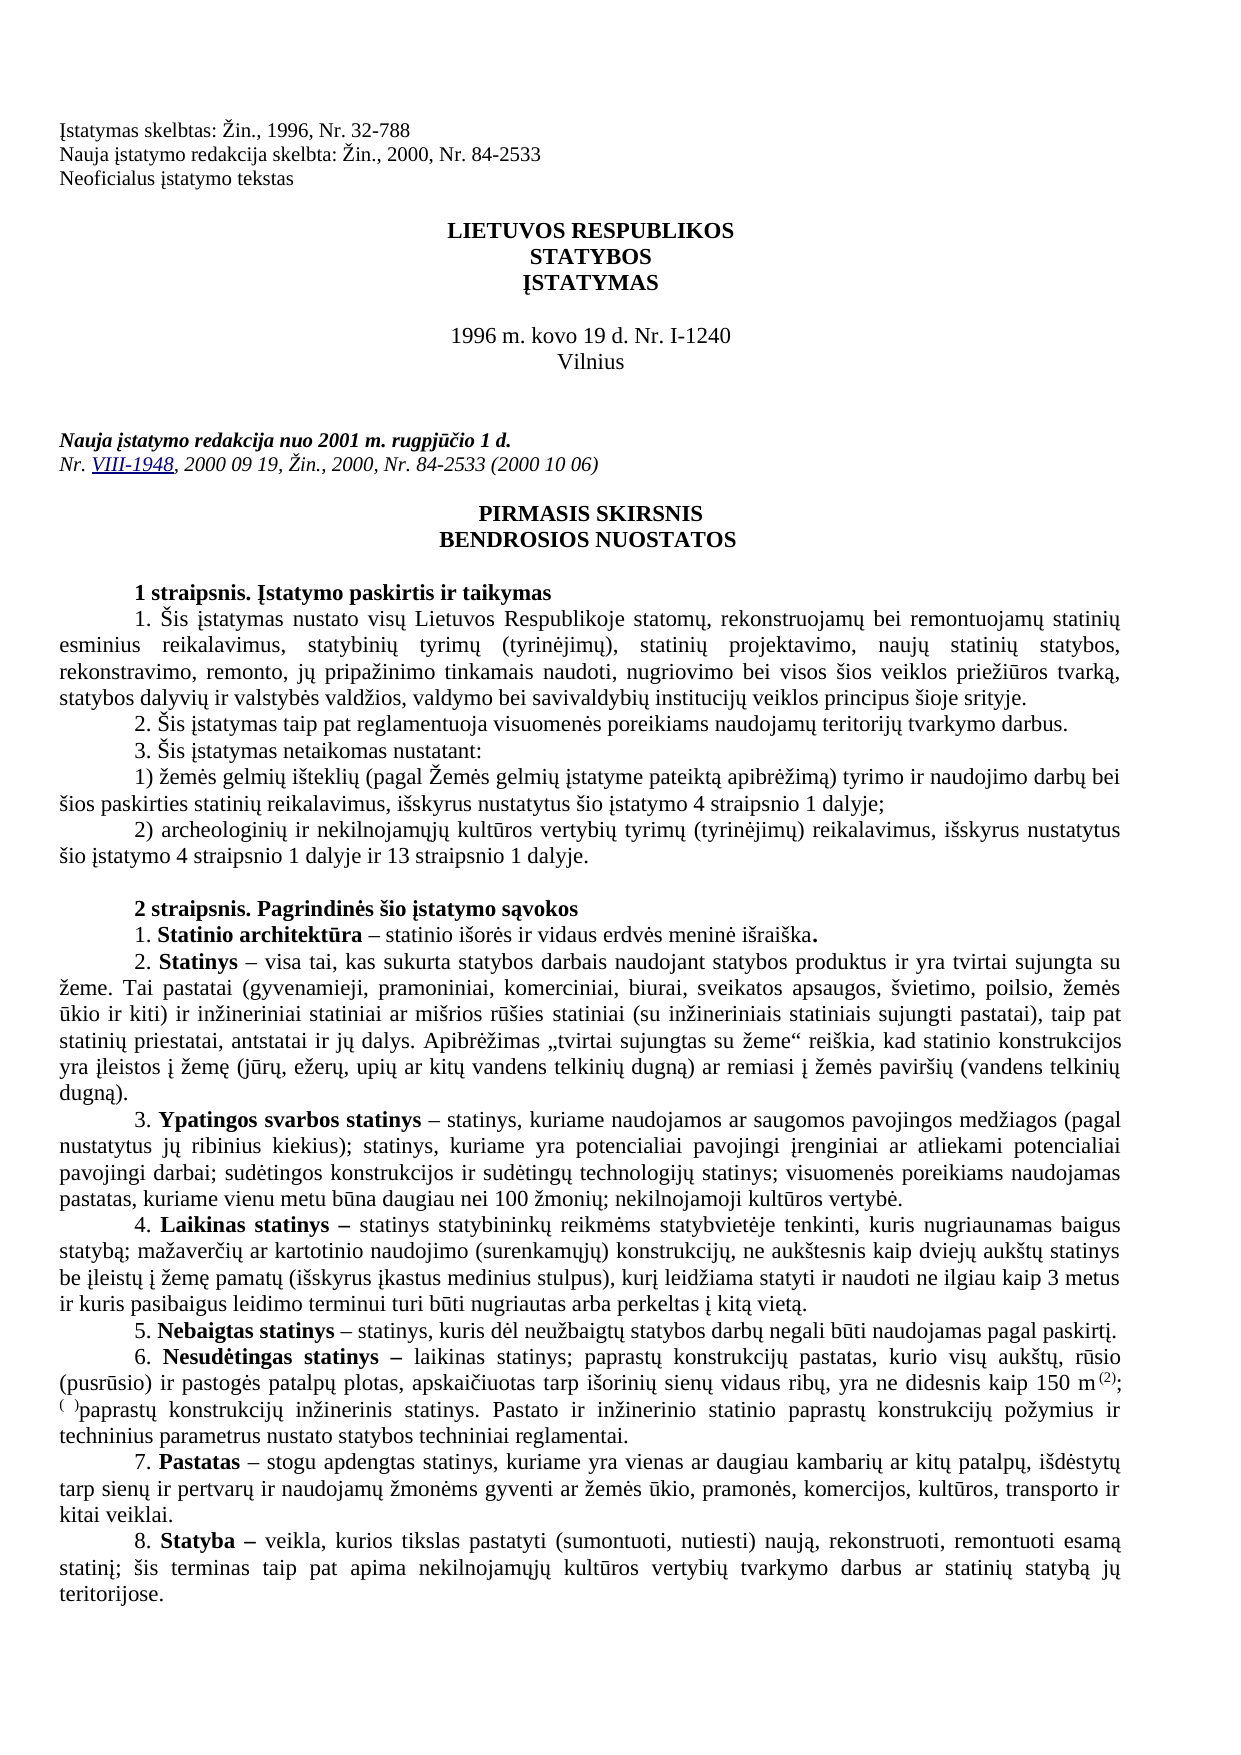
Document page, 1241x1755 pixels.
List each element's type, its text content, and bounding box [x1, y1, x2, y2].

text LIETUVOS RESPUBLIKOS [59, 217, 1122, 243]
text 1) žemės gelmių išteklių (pagal Žemės gelmių įstatyme pateiktą apibrėžimą) tyrimo ir naudojimo darbų bei šios paskirties statinių reikalavimus, išskyrus nustatytus šio įstatymo 4 straipsnio 1 dalyje; [59, 763, 1122, 816]
text 1996 m. kovo 19 d. Nr. I-1240 [59, 322, 1122, 348]
text 6. Nesudėtingas statinys – laikinas statinys; paprastų konstrukcijų pastatas, kurio visų aukštų, rūsio (pusrūsio) ir pastogės patalpų plotas, apskaičiuotas tarp išorinių sienų vidaus ribų, yra ne didesnis kaip 150 m(2);( )paprastų konstrukcijų inžinerinis statinys. Pastato ir inžinerinio statinio paprastų konstrukcijų požymius ir techninius parametrus nustato statybos techniniai reglamentai. [59, 1343, 1122, 1448]
text 1. Statinio architektūra – statinio išorės ir vidaus erdvės meninė išraiška. [59, 921, 1122, 948]
text 4. Laikinas statinys – statinys statybininkų reikmėms statybvietėje tenkinti, kuris nugriaunamas baigus statybą; mažaverčių ar kartotinio naudojimo (surenkamųjų) konstrukcijų, ne aukštesnis kaip dviejų aukštų statinys be įleistų į žemę pamatų (išskyrus įkastus medinius stulpus), kurį leidžiama statyti ir naudoti ne ilgiau kaip 3 metus ir kuris pasibaigus leidimo terminui turi būti nugriautas arba perkeltas į kitą vietą. [59, 1211, 1122, 1317]
text 8. Statyba – veikla, kurios tikslas pastatyti (sumontuoti, nutiesti) naują, rekonstruoti, remontuoti esamą statinį; šis terminas taip pat apima nekilnojamųjų kultūros vertybių tvarkymo darbus ar statinių statybą jų teritorijose. [59, 1527, 1122, 1607]
text 2. Statinys – visa tai, kas sukurta statybos darbais naudojant statybos produktus ir yra tvirtai sujungta su žeme. Tai pastatai (gyvenamieji, pramoniniai, komerciniai, biurai, sveikatos apsaugos, švietimo, poilsio, žemės ūkio ir kiti) ir inžineriniai statiniai ar mišrios rūšies statiniai (su inžineriniais statiniais sujungti pastatai), taip pat statinių priestatai, antstatai ir jų dalys. Apibrėžimas „tvirtai sujungtas su žeme“ reiškia, kad statinio konstrukcijos yra įleistos į žemę (jūrų, ežerų, upių ar kitų vandens telkinių dugną) ar remiasi į žemės paviršių (vandens telkinių dugną). [59, 948, 1122, 1106]
text Neoficialus įstatymo tekstas [59, 166, 1122, 190]
text 3. Šis įstatymas netaikomas nustatant: [59, 737, 1122, 763]
text 1 straipsnis. Įstatymo paskirtis ir taikymas [59, 579, 1122, 605]
text 7. Pastatas – stogu apdengtas statinys, kuriame yra vienas ar daugiau kambarių ar kitų patalpų, išdėstytų tarp sienų ir pertvarų ir naudojamų žmonėms gyventi ar žemės ūkio, pramonės, komercijos, kultūros, transporto ir kitai veiklai. [59, 1448, 1122, 1527]
subtitle BENDROSIOS NUOSTATOS [59, 526, 1122, 552]
text ĮSTATYMAS [59, 269, 1122, 296]
text 1. Šis įstatymas nustato visų Lietuvos Respublikoje statomų, rekonstruojamų bei remontuojamų statinių esminius reikalavimus, statybinių tyrimų (tyrinėjimų), statinių projektavimo, naujų statinių statybos, rekonstravimo, remonto, jų pripažinimo tinkamais naudoti, nugriovimo bei visos šios veiklos priežiūros tvarką, statybos dalyvių ir valstybės valdžios, valdymo bei savivaldybių institucijų veiklos principus šioje srityje. [59, 605, 1122, 711]
text STATYBOS [59, 243, 1122, 269]
text 2) archeologinių ir nekilnojamųjų kultūros vertybių tyrimų (tyrinėjimų) reikalavimus, išskyrus nustatytus šio įstatymo 4 straipsnio 1 dalyje ir 13 straipsnio 1 dalyje. [59, 816, 1122, 869]
text Vilnius [59, 348, 1122, 375]
text Nauja įstatymo redakcija skelbta: Žin., 2000, Nr. 84-2533 [59, 142, 1122, 166]
text Nauja įstatymo redakcija nuo 2001 m. rugpjūčio 1 d. [59, 427, 1122, 452]
text Įstatymas skelbtas: Žin., 1996, Nr. 32-788 [59, 118, 1122, 142]
text Nr. VIII-1948, 2000 09 19, Žin., 2000, Nr. 84-2533 (2000 10 06) [59, 452, 1122, 476]
text 3. Ypatingos svarbos statinys – statinys, kuriame naudojamos ar saugomos pavojingos medžiagos (pagal nustatytus jų ribinius kiekius); statinys, kuriame yra potencialiai pavojingi įrenginiai ar atliekami potencialiai pavojingi darbai; sudėtingos konstrukcijos ir sudėtingų technologijų statinys; visuomenės poreikiams naudojamas pastatas, kuriame vienu metu būna daugiau nei 100 žmonių; nekilnojamoji kultūros vertybė. [59, 1106, 1122, 1211]
text 2 straipsnis. Pagrindinės šio įstatymo sąvokos [59, 895, 1122, 921]
text 5. Nebaigtas statinys – statinys, kuris dėl neužbaigtų statybos darbų negali būti naudojamas pagal paskirtį. [59, 1317, 1122, 1343]
text pirmasis SKirsnis [59, 500, 1122, 526]
text 2. Šis įstatymas taip pat reglamentuoja visuomenės poreikiams naudojamų teritorijų tvarkymo darbus. [59, 711, 1122, 737]
